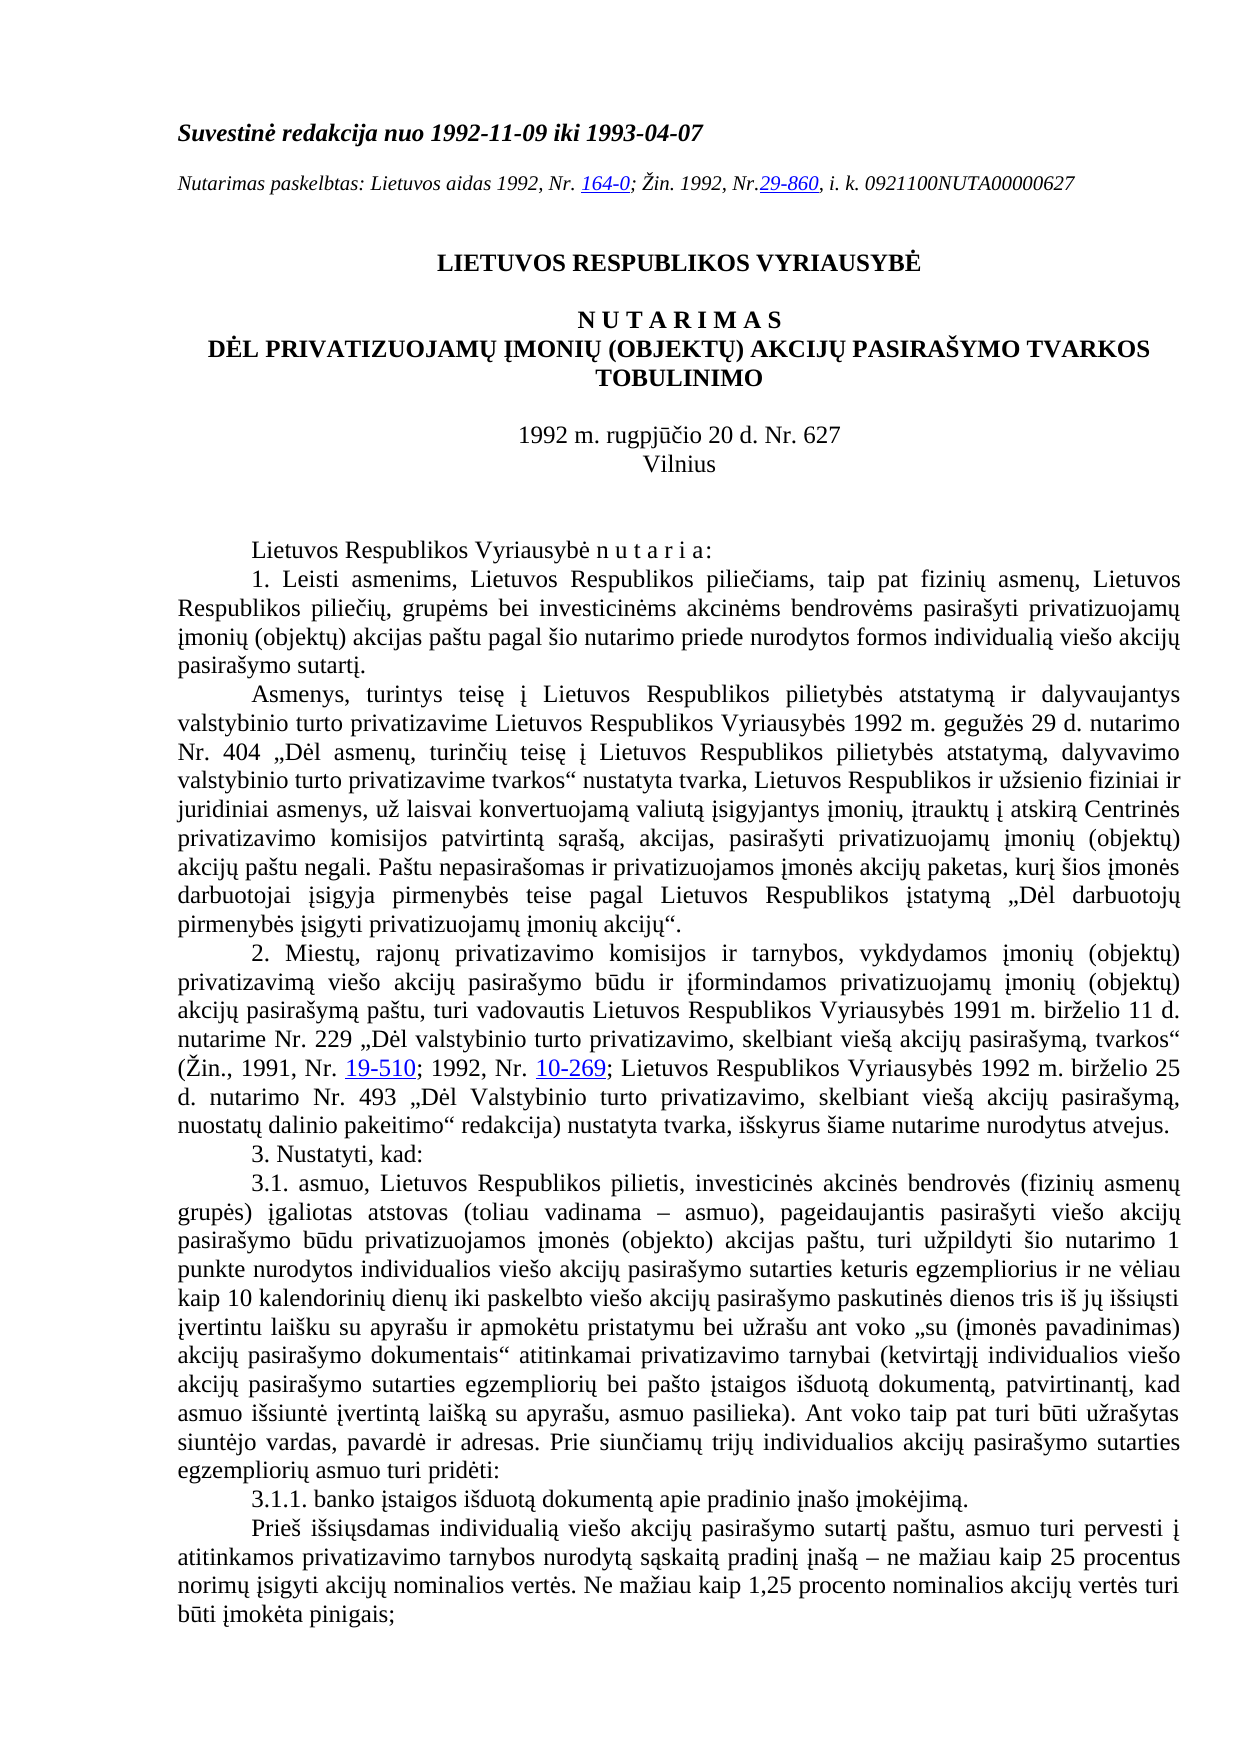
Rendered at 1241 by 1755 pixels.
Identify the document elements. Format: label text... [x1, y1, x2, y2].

text 1992 m. rugpjūčio 20 d. Nr. 627 [177, 420, 1181, 449]
text Nutarimas paskelbtas: Lietuvos aidas 1992, Nr. 164-0; Žin. 1992, Nr.29-860, i. k. 0921100NUTA00000627 [177, 171, 1181, 195]
text Suvestinė redakcija nuo 1992-11-09 iki 1993-04-07 [177, 118, 1181, 147]
text 2. Miestų, rajonų privatizavimo komisijos ir tarnybos, vykdydamos įmonių (objektų) privatizavimą viešo akcijų pasirašymo būdu ir įformindamos privatizuojamų įmonių (objektų) akcijų pasirašymą paštu, turi vadovautis Lietuvos Respublikos Vyriausybės 1991 m. birželio 11 d. nutarime Nr. 229 „Dėl valstybinio turto privatizavimo, skelbiant viešą akcijų pasirašymą, tvarkos“ (Žin., 1991, Nr. 19-510; 1992, Nr. 10-269; Lietuvos Respublikos Vyriausybės 1992 m. birželio 25 d. nutarimo Nr. 493 „Dėl Valstybinio turto privatizavimo, skelbiant viešą akcijų pasirašymą, nuostatų dalinio pakeitimo“ redakcija) nustatyta tvarka, išskyrus šiame nutarime nurodytus atvejus. [177, 938, 1181, 1139]
text LIETUVOS RESPUBLIKOS VYRIAUSYBĖ [177, 248, 1181, 277]
text N U T A R I M A S [177, 305, 1181, 334]
text Prieš išsiųsdamas individualią viešo akcijų pasirašymo sutartį paštu, asmuo turi pervesti į atitinkamos privatizavimo tarnybos nurodytą sąskaitą pradinį įnašą – ne mažiau kaip 25 procentus norimų įsigyti akcijų nominalios vertės. Ne mažiau kaip 1,25 procento nominalios akcijų vertės turi būti įmokėta pinigais; [177, 1513, 1181, 1628]
text 3.1.1. banko įstaigos išduotą dokumentą apie pradinio įnašo įmokėjimą. [177, 1484, 1181, 1513]
text 3. Nustatyti, kad: [177, 1139, 1181, 1168]
text Vilnius [177, 449, 1181, 478]
text 3.1. asmuo, Lietuvos Respublikos pilietis, investicinės akcinės bendrovės (fizinių asmenų grupės) įgaliotas atstovas (toliau vadinama – asmuo), pageidaujantis pasirašyti viešo akcijų pasirašymo būdu privatizuojamos įmonės (objekto) akcijas paštu, turi užpildyti šio nutarimo 1 punkte nurodytos individualios viešo akcijų pasirašymo sutarties keturis egzempliorius ir ne vėliau kaip 10 kalendorinių dienų iki paskelbto viešo akcijų pasirašymo paskutinės dienos tris iš jų išsiųsti įvertintu laišku su apyrašu ir apmokėtu pristatymu bei užrašu ant voko „su (įmonės pavadinimas) akcijų pasirašymo dokumentais“ atitinkamai privatizavimo tarnybai (ketvirtąjį individualios viešo akcijų pasirašymo sutarties egzempliorių bei pašto įstaigos išduotą dokumentą, patvirtinantį, kad asmuo išsiuntė įvertintą laišką su apyrašu, asmuo pasilieka). Ant voko taip pat turi būti užrašytas siuntėjo vardas, pavardė ir adresas. Prie siunčiamų trijų individualios akcijų pasirašymo sutarties egzempliorių asmuo turi pridėti: [177, 1168, 1181, 1484]
text DĖL PRIVATIZUOJAMŲ ĮMONIŲ (OBJEKTŲ) AKCIJŲ PASIRAŠYMO TVARKOS TOBULINIMO [177, 334, 1181, 392]
text Lietuvos Respublikos Vyriausybė nutaria: [177, 535, 1181, 564]
text 1. Leisti asmenims, Lietuvos Respublikos piliečiams, taip pat fizinių asmenų, Lietuvos Respublikos piliečių, grupėms bei investicinėms akcinėms bendrovėms pasirašyti privatizuojamų įmonių (objektų) akcijas paštu pagal šio nutarimo priede nurodytos formos individualią viešo akcijų pasirašymo sutartį. [177, 564, 1181, 679]
text Asmenys, turintys teisę į Lietuvos Respublikos pilietybės atstatymą ir dalyvaujantys valstybinio turto privatizavime Lietuvos Respublikos Vyriausybės 1992 m. gegužės 29 d. nutarimo Nr. 404 „Dėl asmenų, turinčių teisę į Lietuvos Respublikos pilietybės atstatymą, dalyvavimo valstybinio turto privatizavime tvarkos“ nustatyta tvarka, Lietuvos Respublikos ir užsienio fiziniai ir juridiniai asmenys, už laisvai konvertuojamą valiutą įsigyjantys įmonių, įtrauktų į atskirą Centrinės privatizavimo komisijos patvirtintą sąrašą, akcijas, pasirašyti privatizuojamų įmonių (objektų) akcijų paštu negali. Paštu nepasirašomas ir privatizuojamos įmonės akcijų paketas, kurį šios įmonės darbuotojai įsigyja pirmenybės teise pagal Lietuvos Respublikos įstatymą „Dėl darbuotojų pirmenybės įsigyti privatizuojamų įmonių akcijų“. [177, 679, 1181, 938]
